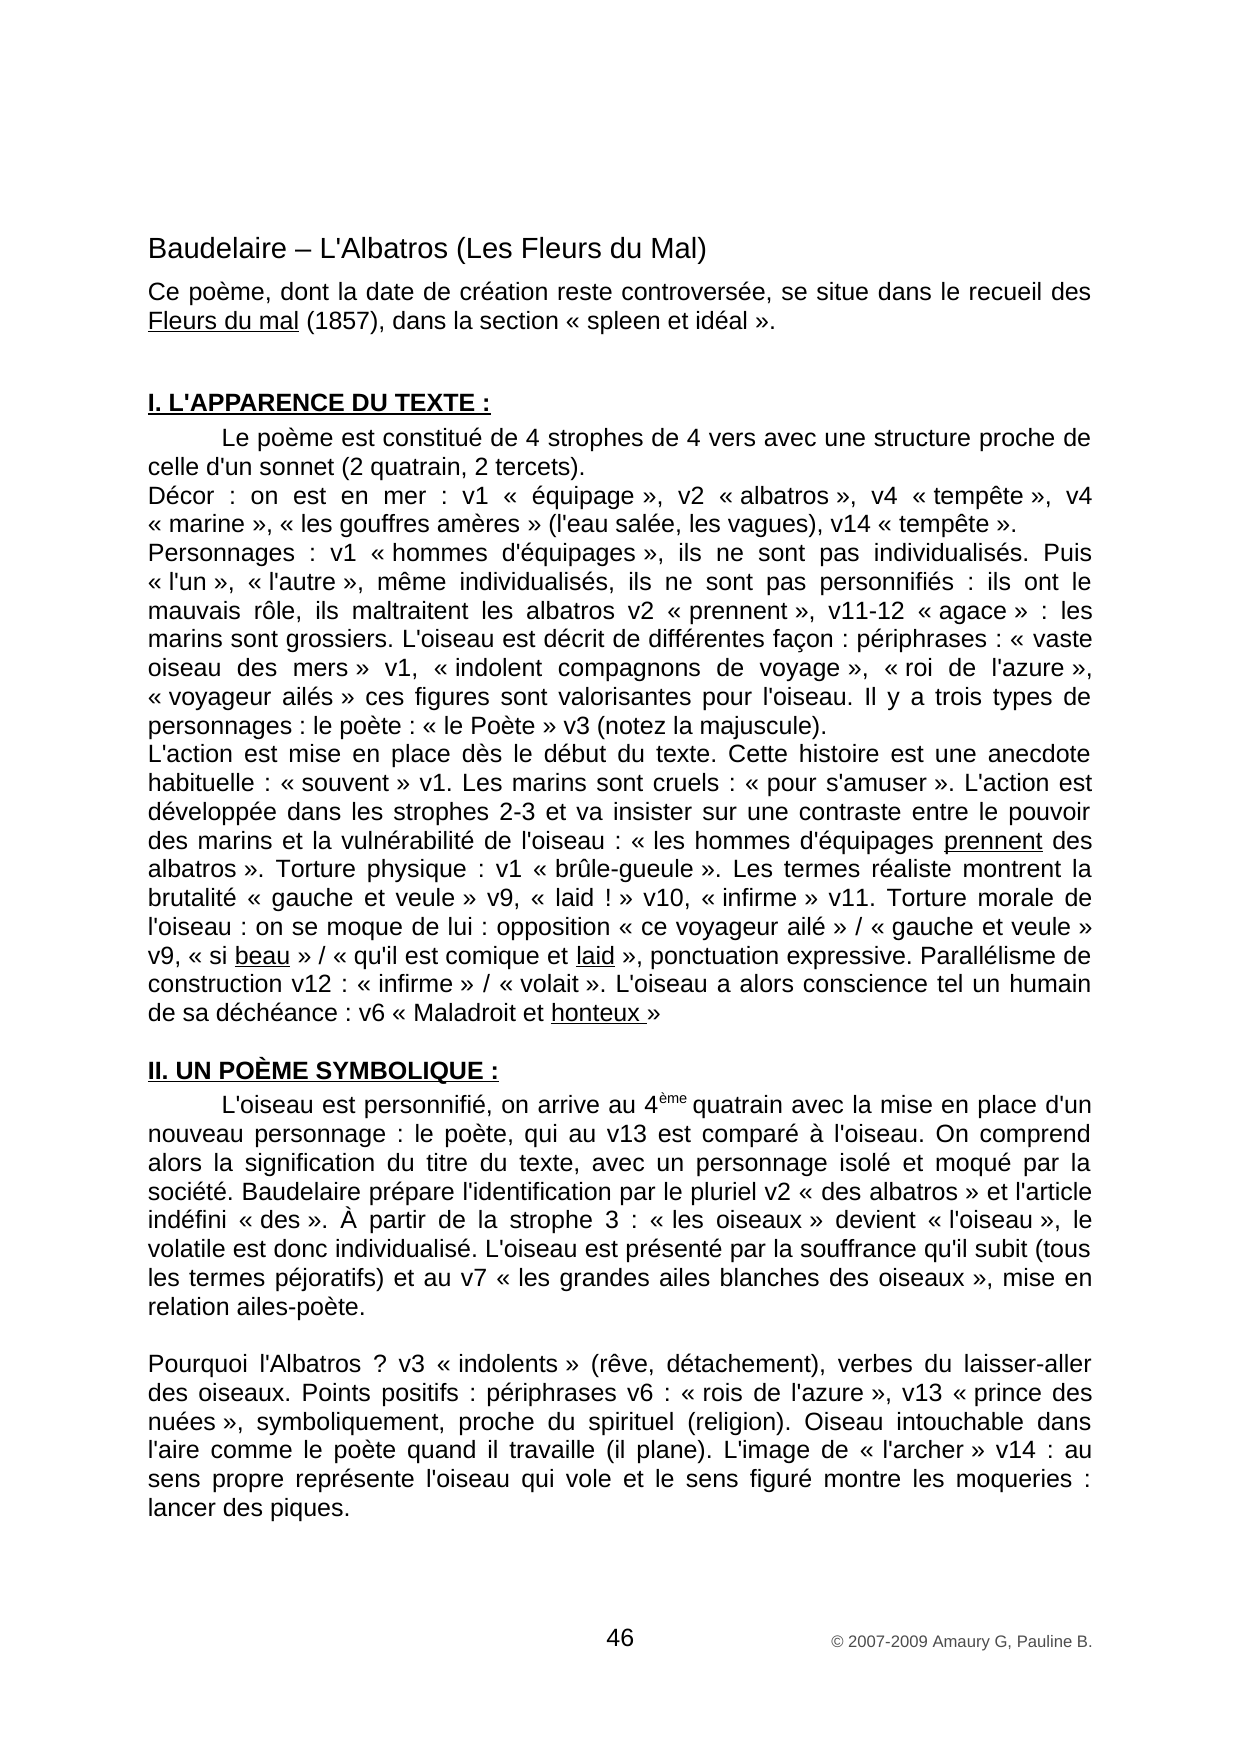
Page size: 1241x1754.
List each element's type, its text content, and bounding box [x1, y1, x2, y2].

text Personnages : v1 « hommes d'équipages », ils ne sont pas individualisés. Puis « l'un », « l'autre », même individualisés, ils ne sont pas personnifiés : ils ont le mauvais rôle, ils maltraitent les albatros v2 « prennent », v11-12 « agace » : les marins sont grossiers. L'oiseau est décrit de différentes façon : périphrases : « vaste oiseau des mers » v1, « indolent compagnons de voyage », « roi de l'azure », « voyageur ailés » ces figures sont valorisantes pour l'oiseau. Il y a trois types de personnages : le poète : « le Poète » v3 (notez la majuscule). [148, 538, 1092, 739]
text Le poème est constitué de 4 strophes de 4 vers avec une structure proche de celle d'un sonnet (2 quatrain, 2 tercets). [148, 423, 1092, 481]
subtitle II. Un poème symbolique : [148, 1056, 1092, 1084]
text Ce poème, dont la date de création reste controversée, se situe dans le recueil des Fleurs du mal (1857), dans la section « spleen et idéal ». [148, 277, 1092, 335]
subtitle Baudelaire – L'Albatros (Les Fleurs du Mal) [148, 231, 1092, 265]
text Pourquoi l'Albatros ? v3 « indolents » (rêve, détachement), verbes du laisser-aller des oiseaux. Points positifs : périphrases v6 : « rois de l'azure », v13 « prince des nuées », symboliquement, proche du spirituel (religion). Oiseau intouchable dans l'aire comme le poète quand il travaille (il plane). L'image de « l'archer » v14 : au sens propre représente l'oiseau qui vole et le sens figuré montre les moqueries : lancer des piques. [148, 1349, 1092, 1522]
text L'action est mise en place dès le début du texte. Cette histoire est une anecdote habituelle : « souvent » v1. Les marins sont cruels : « pour s'amuser ». L'action est développée dans les strophes 2-3 et va insister sur une contraste entre le pouvoir des marins et la vulnérabilité de l'oiseau : « les hommes d'équipages prennent des albatros ». Torture physique : v1 « brûle-gueule ». Les termes réaliste montrent la brutalité « gauche et veule » v9, « laid ! » v10, « infirme » v11. Torture morale de l'oiseau : on se moque de lui : opposition « ce voyageur ailé » / « gauche et veule » v9, « si beau » / « qu'il est comique et laid », ponctuation expressive. Parallélisme de construction v12 : « infirme » / « volait ». L'oiseau a alors conscience tel un humain de sa déchéance : v6 « Maladroit et honteux » [148, 739, 1092, 1027]
subtitle I. L'apparence du texte : [148, 388, 1092, 417]
text L'oiseau est personnifié, on arrive au 4ème quatrain avec la mise en place d'un nouveau personnage : le poète, qui au v13 est comparé à l'oiseau. On comprend alors la signification du titre du texte, avec un personnage isolé et moqué par la société. Baudelaire prépare l'identification par le pluriel v2 « des albatros » et l'article indéfini « des ». À partir de la strophe 3 : « les oiseaux » devient « l'oiseau », le volatile est donc individualisé. L'oiseau est présenté par la souffrance qu'il subit (tous les termes péjoratifs) et au v7 « les grandes ailes blanches des oiseaux », mise en relation ailes-poète. [148, 1090, 1092, 1320]
text Décor : on est en mer : v1 « équipage », v2 « albatros », v4 « tempête », v4 « marine », « les gouffres amères » (l'eau salée, les vagues), v14 « tempête ». [148, 481, 1092, 538]
